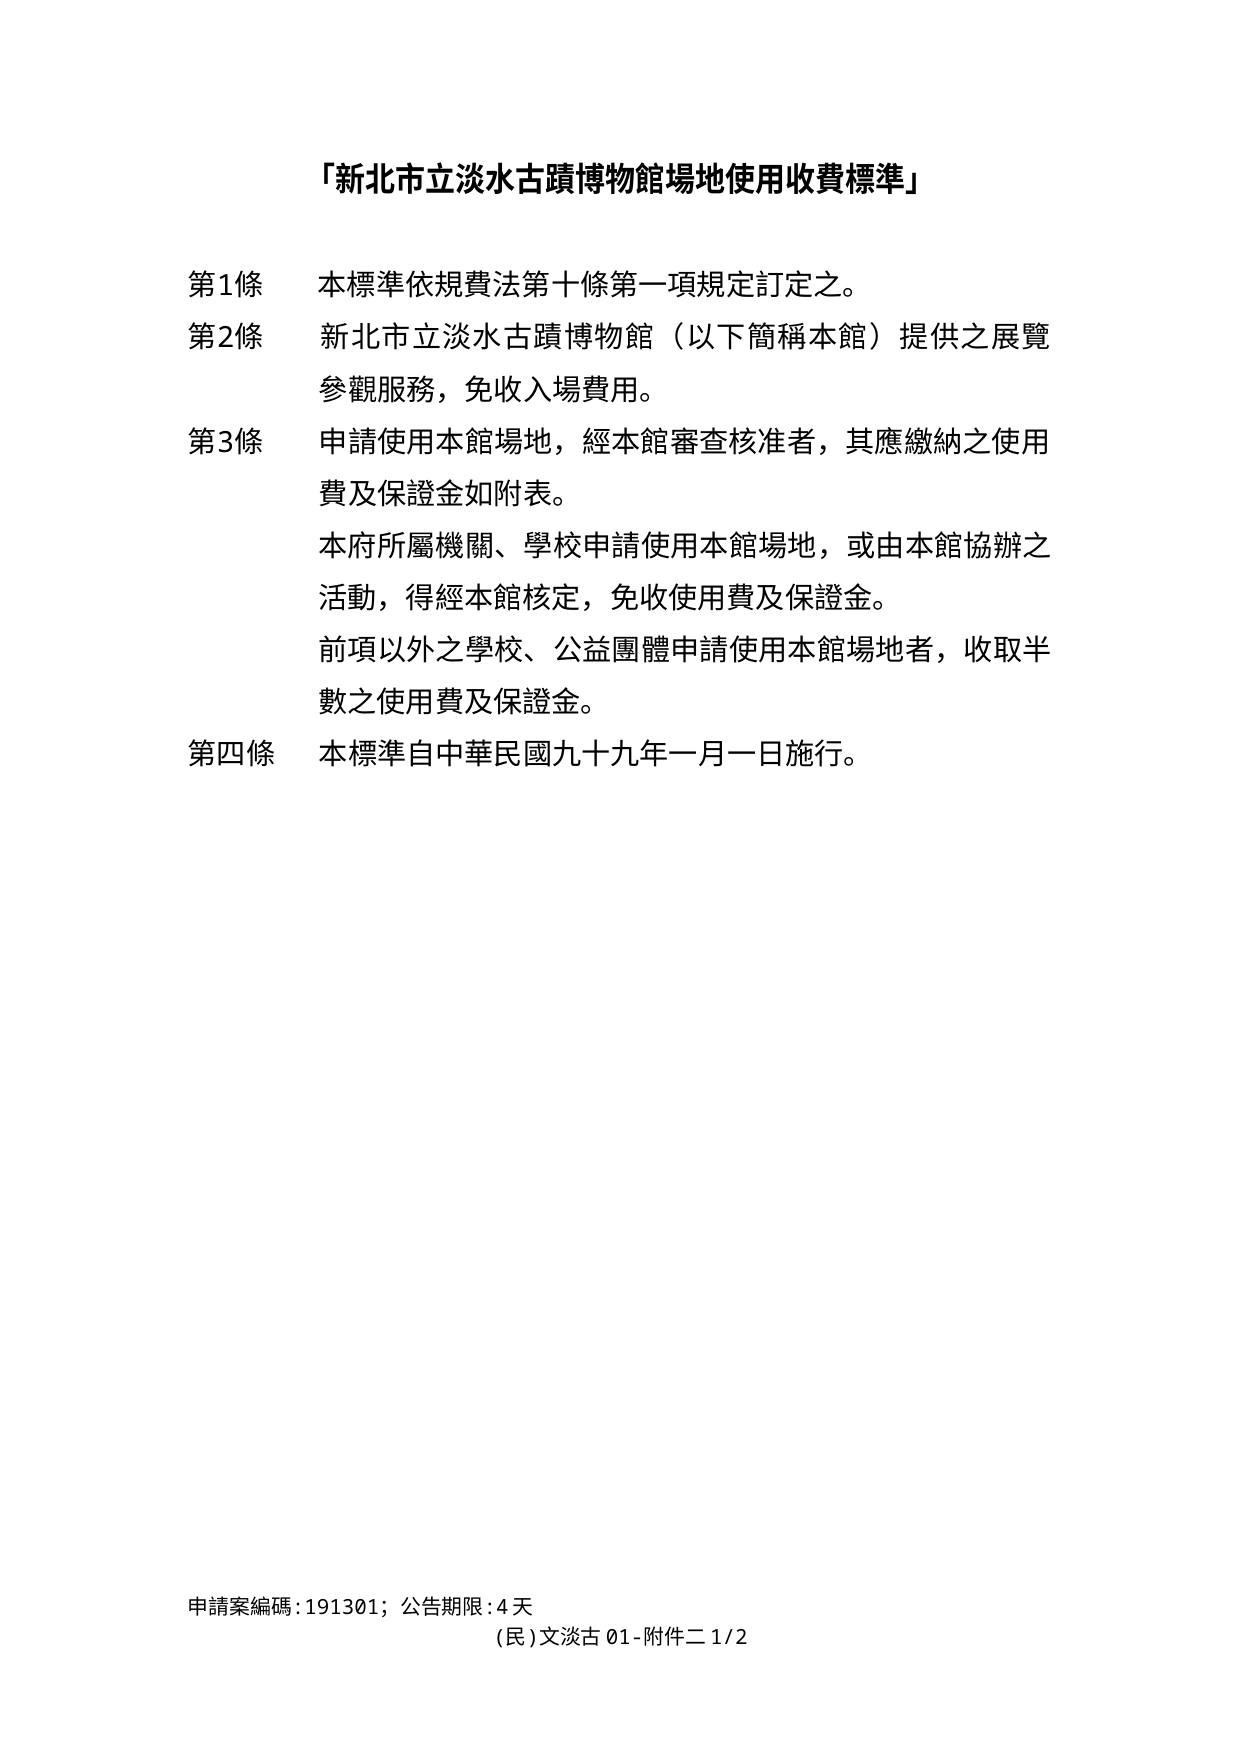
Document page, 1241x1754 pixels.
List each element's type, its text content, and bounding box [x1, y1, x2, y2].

list 本標準依規費法第十條第一項規定訂定之。 [187, 254, 1053, 306]
list 新北市立淡水古蹟博物館（以下簡稱本館）提供之展覽 參觀服務，免收入場費用。 [187, 306, 1053, 410]
text 「新北市立淡水古蹟博物館場地使用收費標準」 [187, 150, 1053, 202]
text 前項以外之學校、公益團體申請使用本館場地者，收取半數之使用費及保證金。 [318, 619, 1053, 723]
list 申請使用本館場地，經本館審查核准者，其應繳納之使用費及保證金如附表。 [187, 410, 1053, 514]
text 本府所屬機關、學校申請使用本館場地，或由本館協辦之活動，得經本館核定，免收使用費及保證金。 [318, 514, 1053, 619]
text 第四條 本標準自中華民國九十九年一月一日施行。 [187, 723, 1053, 775]
